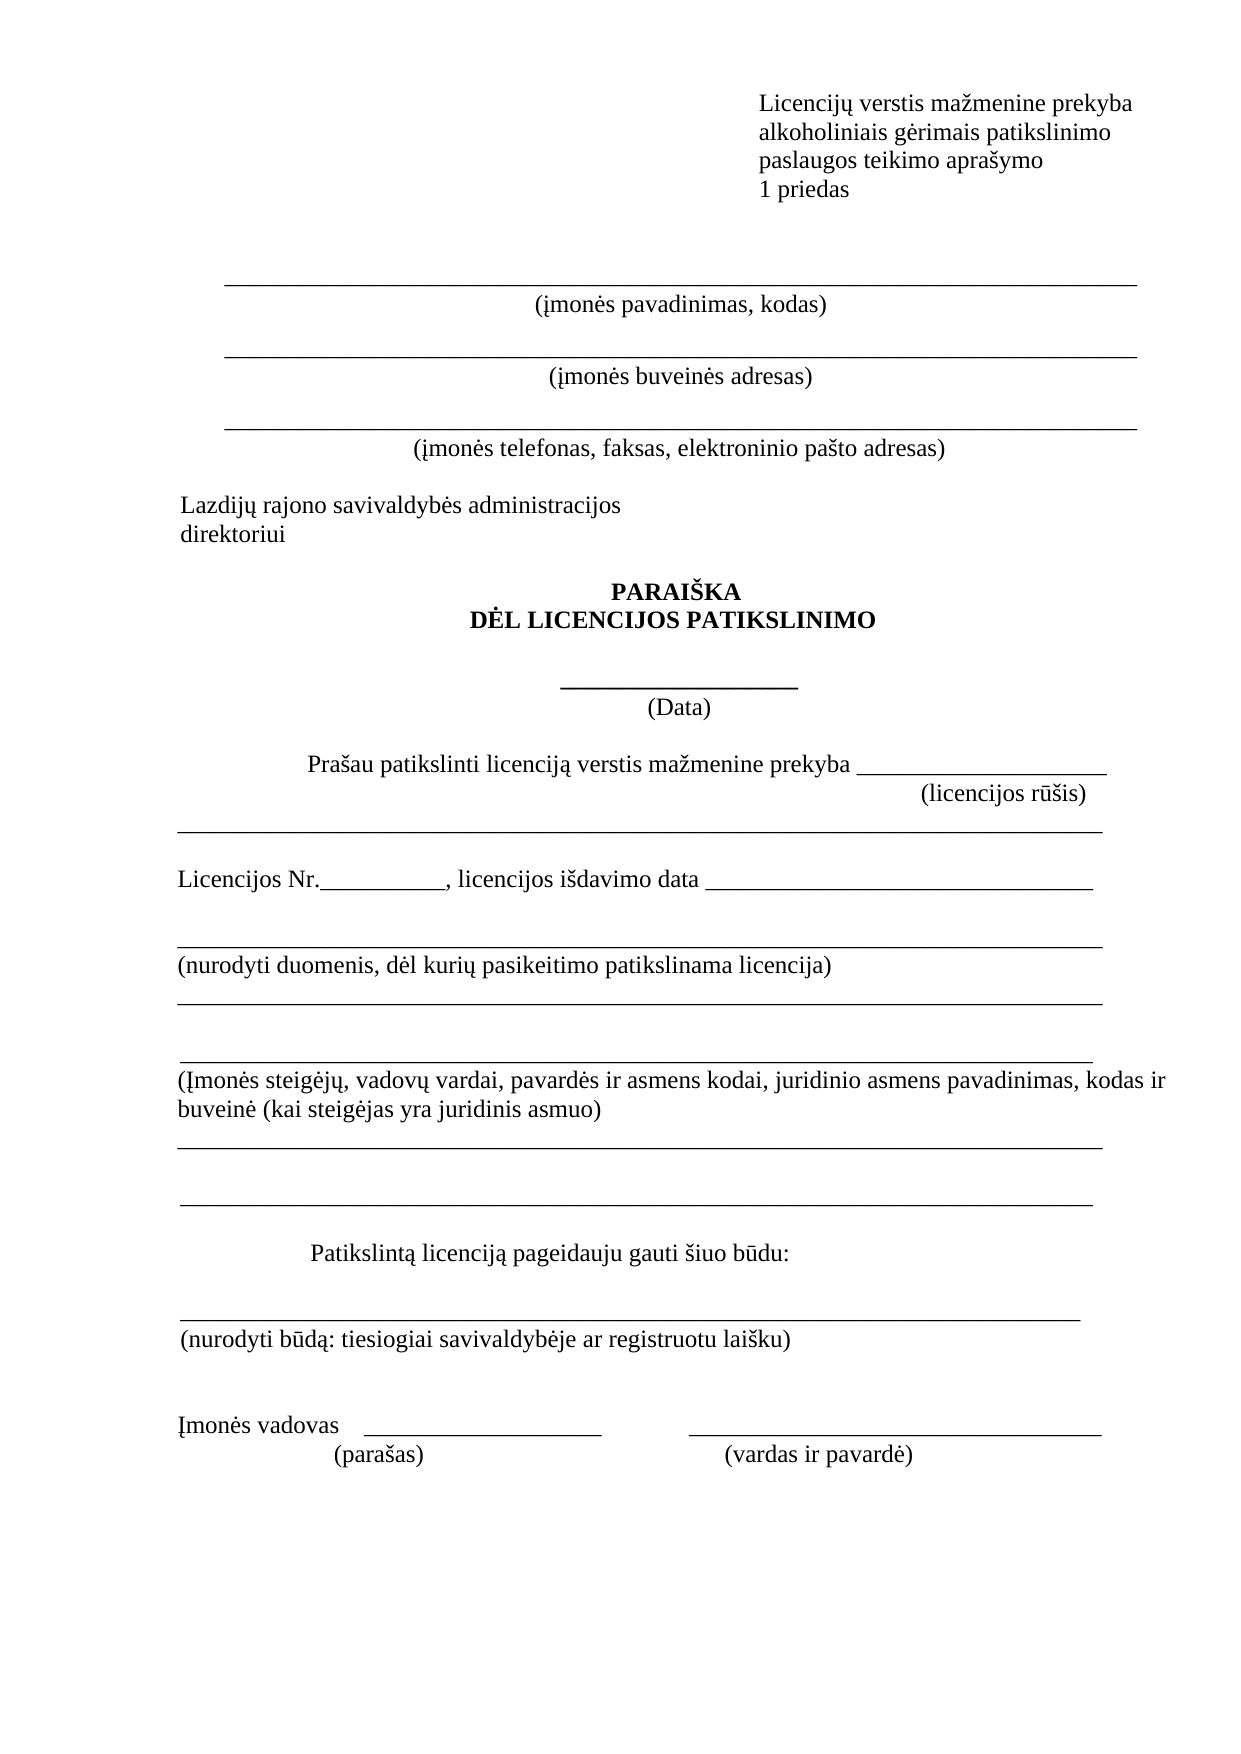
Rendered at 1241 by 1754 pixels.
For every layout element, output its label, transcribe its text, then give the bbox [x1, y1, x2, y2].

text direktoriui [177, 519, 1181, 548]
text _________________________________________________________________________ [177, 260, 1181, 289]
text Įmonės vadovas ___________________ _________________________________ [177, 1410, 1197, 1439]
text (įmonės pavadinimas, kodas) [177, 289, 1181, 318]
text (licencijos rūšis) [768, 778, 1181, 807]
text Patikslintą licenciją pageidauju gauti šiuo būdu: [177, 1238, 1181, 1267]
text __________________________________________________________________________ [177, 979, 1181, 1008]
text (Data) [177, 692, 1181, 720]
text _________________________________________________________________________ [177, 1037, 1181, 1065]
text __________________________________________________________________________ [177, 922, 1181, 950]
text Licencijų verstis mažmenine prekyba [177, 88, 1181, 117]
text (parašas) (vardas ir pavardė) [177, 1439, 1181, 1468]
text _________________________________________________________________________ [177, 404, 1181, 433]
text (Įmonės steigėjų, vadovų vardai, pavardės ir asmens kodai, juridinio asmens pavadinimas, kodas ir buveinė (kai steigėjas yra juridinis asmuo) [177, 1065, 1181, 1123]
text (nurodyti duomenis, dėl kurių pasikeitimo patikslinama licencija) [177, 950, 1181, 979]
text Lazdijų rajono savivaldybės administracijos [177, 490, 1181, 519]
text paslaugos teikimo aprašymo [177, 145, 1181, 174]
text Prašau patikslinti licenciją verstis mažmenine prekyba ____________________ [177, 749, 1181, 778]
text (įmonės buveinės adresas) [177, 361, 1181, 390]
text (įmonės telefonas, faksas, elektroninio pašto adresas) [177, 433, 1181, 462]
text alkoholiniais gėrimais patikslinimo [177, 117, 1181, 145]
text ___________________ [177, 663, 1181, 692]
text ________________________________________________________________________ [177, 1295, 1181, 1324]
text _________________________________________________________________________ [177, 1180, 1181, 1209]
text __________________________________________________________________________ [177, 1123, 1181, 1152]
text DĖL LICENCIJOS PATIKSLINIMO [177, 605, 1181, 634]
text (nurodyti būdą: tiesiogiai savivaldybėje ar registruotu laišku) [177, 1324, 1181, 1353]
text PARAIŠKA [177, 577, 1181, 605]
text _________________________________________________________________________ [177, 332, 1181, 361]
text 1 priedas [177, 174, 1181, 203]
text __________________________________________________________________________ [177, 807, 1190, 835]
text Licencijos Nr.__________, licencijos išdavimo data _______________________________ [177, 864, 1181, 893]
